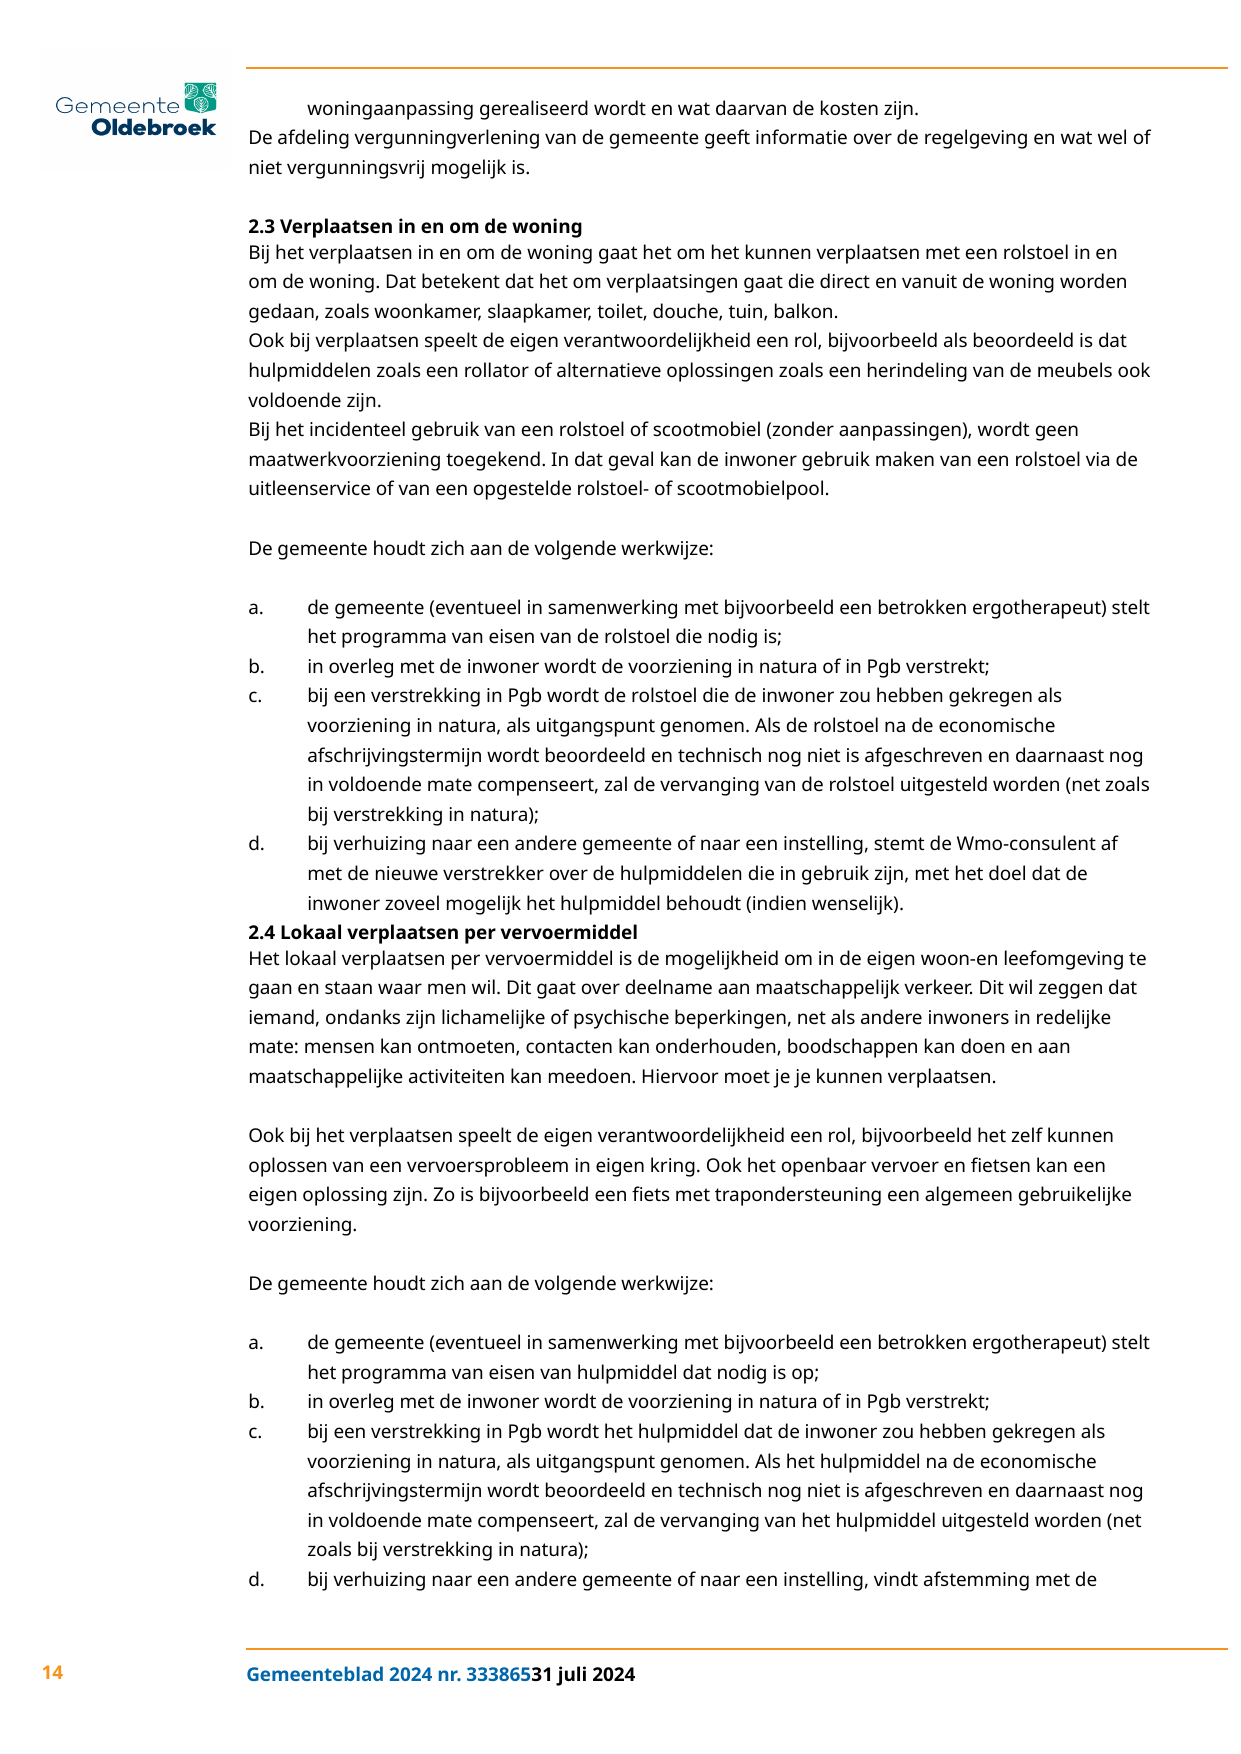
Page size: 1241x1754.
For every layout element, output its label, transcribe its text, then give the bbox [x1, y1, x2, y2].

text 2.3 Verplaatsen in en om de woning [248, 213, 1152, 239]
text De gemeente houdt zich aan de volgende werkwijze: [248, 535, 1152, 560]
list de gemeente (eventueel in samenwerking met bijvoorbeeld een betrokken ergotherapeut) stelt het programma van eisen van de rolstoel die nodig is; [248, 594, 1152, 649]
text 2.4 Lokaal verplaatsen per vervoermiddel [248, 919, 1152, 945]
list in overleg met de inwoner wordt de voorziening in natura of in Pgb verstrekt; [248, 1389, 1152, 1414]
picture [41, 47, 231, 172]
list woningaanpassing gerealiseerd wordt en wat daarvan de kosten zijn. [248, 95, 1152, 121]
list de gemeente (eventueel in samenwerking met bijvoorbeeld een betrokken ergotherapeut) stelt het programma van eisen van hulpmiddel dat nodig is op; [248, 1329, 1152, 1385]
text Ook bij verplaatsen speelt de eigen verantwoordelijkheid een rol, bijvoorbeeld als beoordeeld is dat hulpmiddelen zoals een rollator of alternatieve oplossingen zoals een herindeling van de meubels ook voldoende zijn. [248, 328, 1152, 412]
list bij verhuizing naar een andere gemeente of naar een instelling, stemt de Wmo-consulent af met de nieuwe verstrekker over de hulpmiddelen die in gebruik zijn, met het doel dat de inwoner zoveel mogelijk het hulpmiddel behoudt (indien wenselijk). [248, 831, 1152, 915]
text De afdeling vergunningverlening van de gemeente geeft informatie over de regelgeving en wat wel of niet vergunningsvrij mogelijk is. [248, 124, 1152, 180]
list bij een verstrekking in Pgb wordt de rolstoel die de inwoner zou hebben gekregen als voorziening in natura, als uitgangspunt genomen. Als de rolstoel na de economische afschrijvingstermijn wordt beoordeeld en technisch nog niet is afgeschreven en daarnaast nog in voldoende mate compenseert, zal de vervanging van de rolstoel uitgesteld worden (net zoals bij verstrekking in natura); [248, 683, 1152, 827]
list bij verhuizing naar een andere gemeente of naar een instelling, vindt afstemming met de [248, 1566, 1152, 1592]
list in overleg met de inwoner wordt de voorziening in natura of in Pgb verstrekt; [248, 653, 1152, 679]
text Bij het incidenteel gebruik van een rolstoel of scootmobiel (zonder aanpassingen), wordt geen maatwerkvoorziening toegekend. In dat geval kan de inwoner gebruik maken van een rolstoel via de uitleenservice of van een opgestelde rolstoel- of scootmobielpool. [248, 416, 1152, 501]
text Bij het verplaatsen in en om de woning gaat het om het kunnen verplaatsen met een rolstoel in en om de woning. Dat betekent dat het om verplaatsingen gaat die direct en vanuit de woning worden gedaan, zoals woonkamer, slaapkamer, toilet, douche, tuin, balkon. [248, 239, 1152, 324]
text Ook bij het verplaatsen speelt de eigen verantwoordelijkheid een rol, bijvoorbeeld het zelf kunnen oplossen van een vervoersprobleem in eigen kring. Ook het openbaar vervoer en fietsen kan een eigen oplossing zijn. Zo is bijvoorbeeld een fiets met trapondersteuning een algemeen gebruikelijke voorziening. [248, 1122, 1152, 1237]
text De gemeente houdt zich aan de volgende werkwijze: [248, 1270, 1152, 1296]
text Het lokaal verplaatsen per vervoermiddel is de mogelijkheid om in de eigen woon-en leefomgeving te gaan en staan waar men wil. Dit gaat over deelname aan maatschappelijk verkeer. Dit wil zeggen dat iemand, ondanks zijn lichamelijke of psychische beperkingen, net als andere inwoners in redelijke mate: mensen kan ontmoeten, contacten kan onderhouden, boodschappen kan doen en aan maatschappelijke activiteiten kan meedoen. Hiervoor moet je je kunnen verplaatsen. [248, 945, 1152, 1089]
list bij een verstrekking in Pgb wordt het hulpmiddel dat de inwoner zou hebben gekregen als voorziening in natura, als uitgangspunt genomen. Als het hulpmiddel na de economische afschrijvingstermijn wordt beoordeeld en technisch nog niet is afgeschreven en daarnaast nog in voldoende mate compenseert, zal de vervanging van het hulpmiddel uitgesteld worden (net zoals bij verstrekking in natura); [248, 1418, 1152, 1562]
